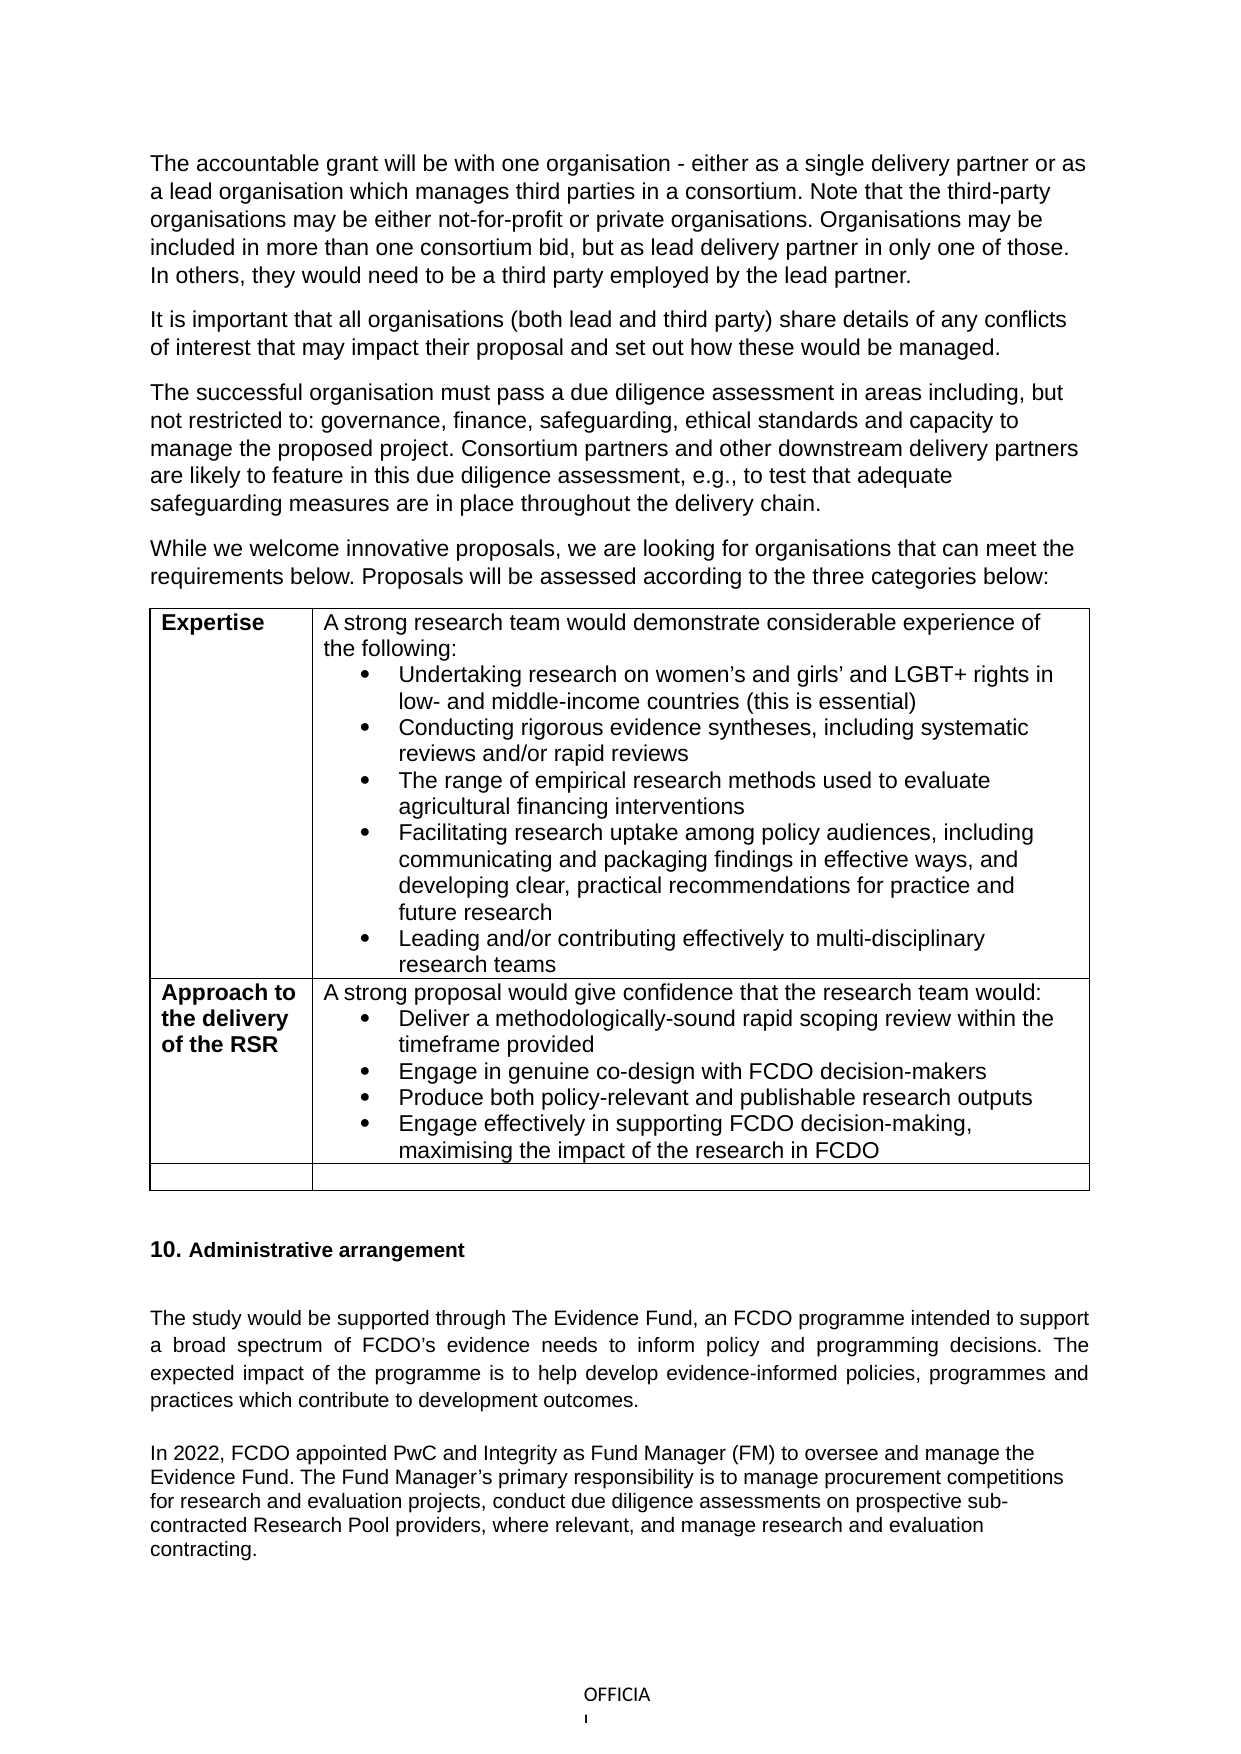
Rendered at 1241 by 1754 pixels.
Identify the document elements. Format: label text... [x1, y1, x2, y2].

text It is important that all organisations (both lead and third party) share details of any conflicts of interest that may impact their proposal and set out how these would be managed. [150, 306, 1090, 361]
table_header A strong research team would demonstrate considerable experience of the following: Undertaking research on women’s and girls’ and LGBT+ rights in low- and middle-income countries (this is essential) Conducting rigorous evidence syntheses, including systematic reviews and/or rapid reviews The range of empirical research methods used to evaluate agricultural financing interventions Facilitating research uptake among policy audiences, including communicating and packaging findings in effective ways, and developing clear, practical recommendations for practice and future research Leading and/or contributing effectively to multi-disciplinary research teams [313, 609, 1089, 977]
text While we welcome innovative proposals, we are looking for organisations that can meet the requirements below. Proposals will be assessed according to the three categories below: [150, 535, 1090, 589]
table_header Expertise [151, 609, 312, 977]
table_cell [313, 1164, 1089, 1190]
text In 2022, FCDO appointed PwC and Integrity as Fund Manager (FM) to oversee and manage the Evidence Fund. The Fund Manager’s primary responsibility is to manage procurement competitions for research and evaluation projects, conduct due diligence assessments on prospective sub- contracted Research Pool providers, where relevant, and manage research and evaluation contracting. [150, 1441, 1090, 1560]
table_cell [151, 1164, 312, 1190]
text The accountable grant will be with one organisation - either as a single delivery partner or as a lead organisation which manages third parties in a consortium. Note that the third-party organisations may be either not-for-profit or private organisations. Organisations may be included in more than one consortium bid, but as lead delivery partner in only one of those. In others, they would need to be a third party employed by the lead partner. [150, 150, 1090, 288]
text 10. Administrative arrangement [150, 1236, 1090, 1262]
table_cell Approach to the delivery of the RSR [151, 979, 312, 1163]
table_cell A strong proposal would give confidence that the research team would: Deliver a methodologically-sound rapid scoping review within the timeframe provided Engage in genuine co-design with FCDO decision-makers Produce both policy-relevant and publishable research outputs Engage effectively in supporting FCDO decision-making, maximising the impact of the research in FCDO [313, 979, 1089, 1163]
text The successful organisation must pass a due diligence assessment in areas including, but not restricted to: governance, finance, safeguarding, ethical standards and capacity to manage the proposed project. Consortium partners and other downstream delivery partners are likely to feature in this due diligence assessment, e.g., to test that adequate safeguarding measures are in place throughout the delivery chain. [150, 379, 1090, 517]
text The study would be supported through The Evidence Fund, an FCDO programme intended to support a broad spectrum of FCDO’s evidence needs to inform policy and programming decisions. The expected impact of the programme is to help develop evidence-informed policies, programmes and practices which contribute to development outcomes. [150, 1306, 1090, 1412]
